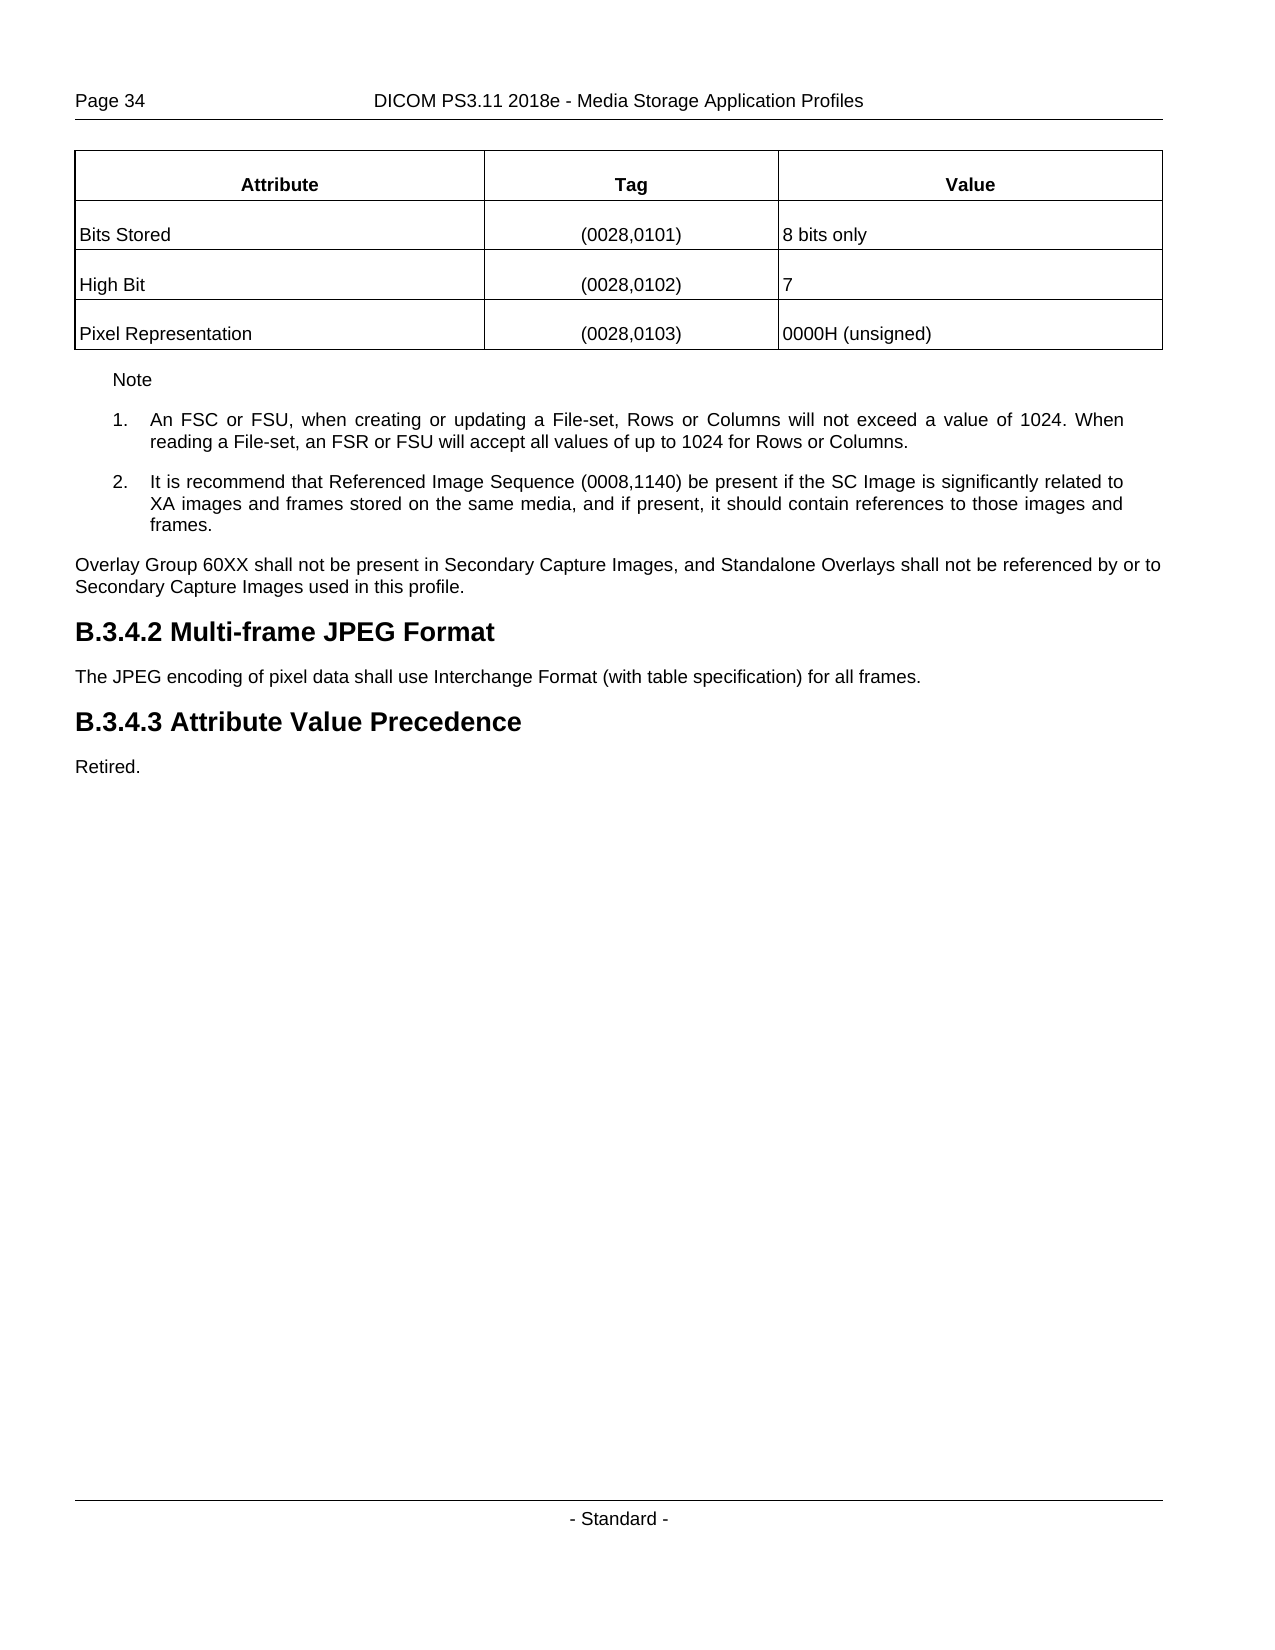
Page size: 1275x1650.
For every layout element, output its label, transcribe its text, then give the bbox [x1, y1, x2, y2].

table_cell Pixel Representation [76, 300, 484, 349]
table_cell 0000H (unsigned) [779, 300, 1162, 349]
text Overlay Group 60XX shall not be present in Secondary Capture Images, and Standalone Overlays shall not be referenced by or to Secondary Capture Images used in this profile. [75, 554, 1162, 597]
table_cell (0028,0103) [485, 300, 778, 349]
table_cell High Bit [76, 250, 484, 299]
table_cell 7 [779, 250, 1162, 299]
table_header Tag [485, 151, 778, 200]
text B.3.4.2 Multi-frame JPEG Format [75, 616, 1162, 647]
text B.3.4.3 Attribute Value Precedence [75, 706, 1162, 738]
table_cell 8 bits only [779, 201, 1162, 249]
table_cell (0028,0101) [485, 201, 778, 249]
list It is recommend that Referenced Image Sequence (0008,1140) be present if the SC Image is significantly related to XA images and frames stored on the same media, and if present, it should contain references to those images and frames. [112, 471, 1125, 535]
table_header Attribute [76, 151, 484, 200]
text Retired. [75, 756, 1162, 778]
text Note [112, 368, 1125, 390]
list An FSC or FSU, when creating or updating a File-set, Rows or Columns will not exceed a value of 1024. When reading a File-set, an FSR or FSU will accept all values of up to 1024 for Rows or Columns. [112, 409, 1125, 452]
table_cell Bits Stored [76, 201, 484, 249]
table_cell (0028,0102) [485, 250, 778, 299]
text The JPEG encoding of pixel data shall use Interchange Format (with table specification) for all frames. [75, 666, 1162, 688]
table_header Value [779, 151, 1162, 200]
